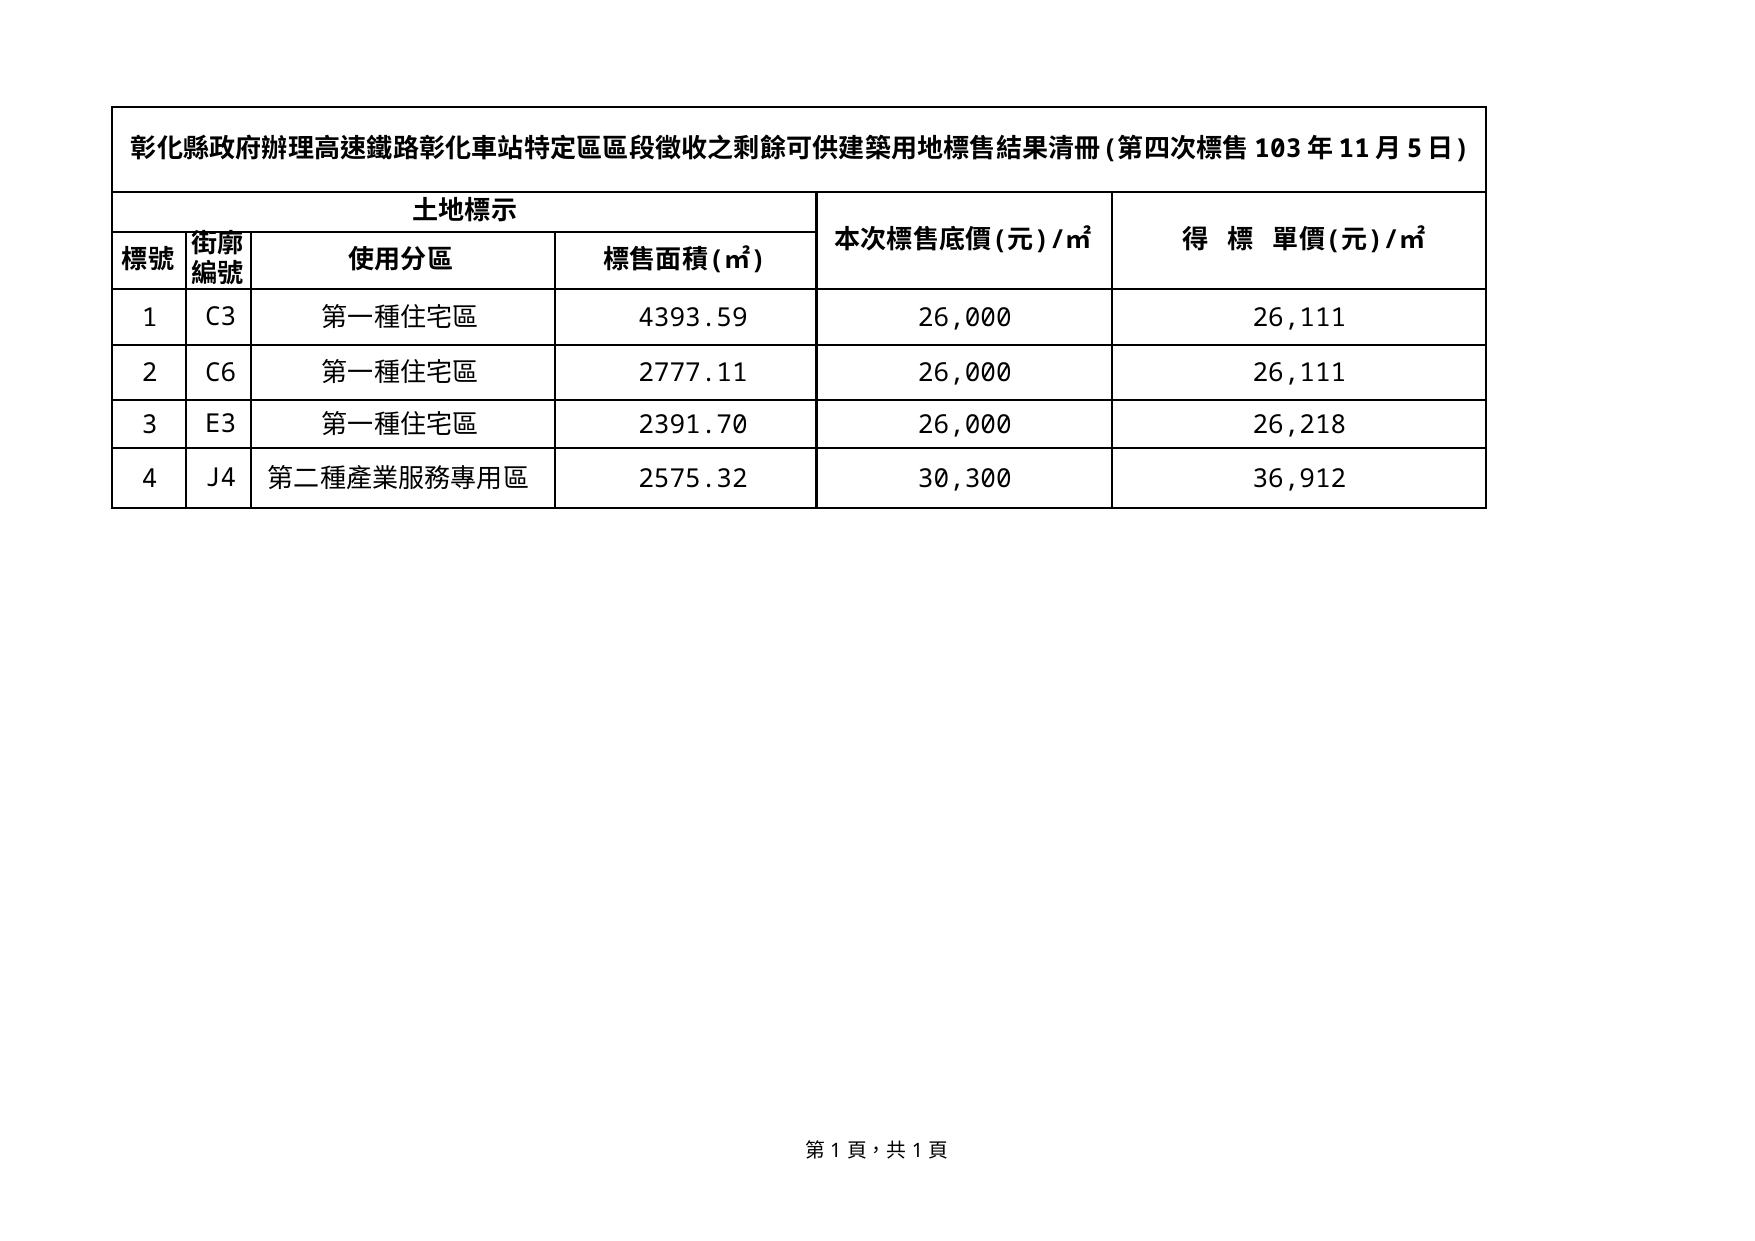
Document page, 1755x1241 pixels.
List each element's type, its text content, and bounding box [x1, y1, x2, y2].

table_cell 本次標售底價(元)/㎡ [818, 193, 1111, 288]
table_cell 4 [113, 449, 185, 507]
table_cell 26,000 [818, 401, 1111, 447]
table_cell 2 [113, 346, 185, 399]
table_cell 2575.32 [556, 449, 815, 507]
table_cell 得 標 單價(元)/㎡ [1113, 193, 1485, 288]
table_cell E3 [187, 401, 250, 447]
table_cell 街廓 編號 [187, 233, 250, 288]
table_cell 26,111 [1113, 346, 1485, 399]
table_cell 2777.11 [556, 346, 815, 399]
table_cell 第一種住宅區 [252, 346, 554, 399]
table_cell 標號 [113, 233, 185, 288]
table_cell 使用分區 [252, 233, 554, 288]
table_cell 2391.70 [556, 401, 815, 447]
table_cell 36,912 [1113, 449, 1485, 507]
table_cell 第一種住宅區 [252, 290, 554, 344]
table_cell C6 [187, 346, 250, 399]
table_cell 26,000 [818, 346, 1111, 399]
table_cell 第二種產業服務專用區 [252, 449, 554, 507]
table_cell 標售面積(㎡) [556, 233, 815, 288]
table_cell J4 [187, 449, 250, 507]
table_header 彰化縣政府辦理高速鐵路彰化車站特定區區段徵收之剩餘可供建築用地標售結果清冊(第四次標售103年11月5日) [113, 108, 1485, 191]
table_cell 26,111 [1113, 290, 1485, 344]
text 第 1 頁，共 1 頁 [251, 1136, 1502, 1163]
table_cell 1 [113, 290, 185, 344]
table_cell 26,000 [818, 290, 1111, 344]
table_cell 26,218 [1113, 401, 1485, 447]
table_cell 第一種住宅區 [252, 401, 554, 447]
table_cell 3 [113, 401, 185, 447]
table_cell 土地標示 [113, 193, 815, 231]
table_cell 4393.59 [556, 290, 815, 344]
table_cell C3 [187, 290, 250, 344]
table_cell 30,300 [818, 449, 1111, 507]
